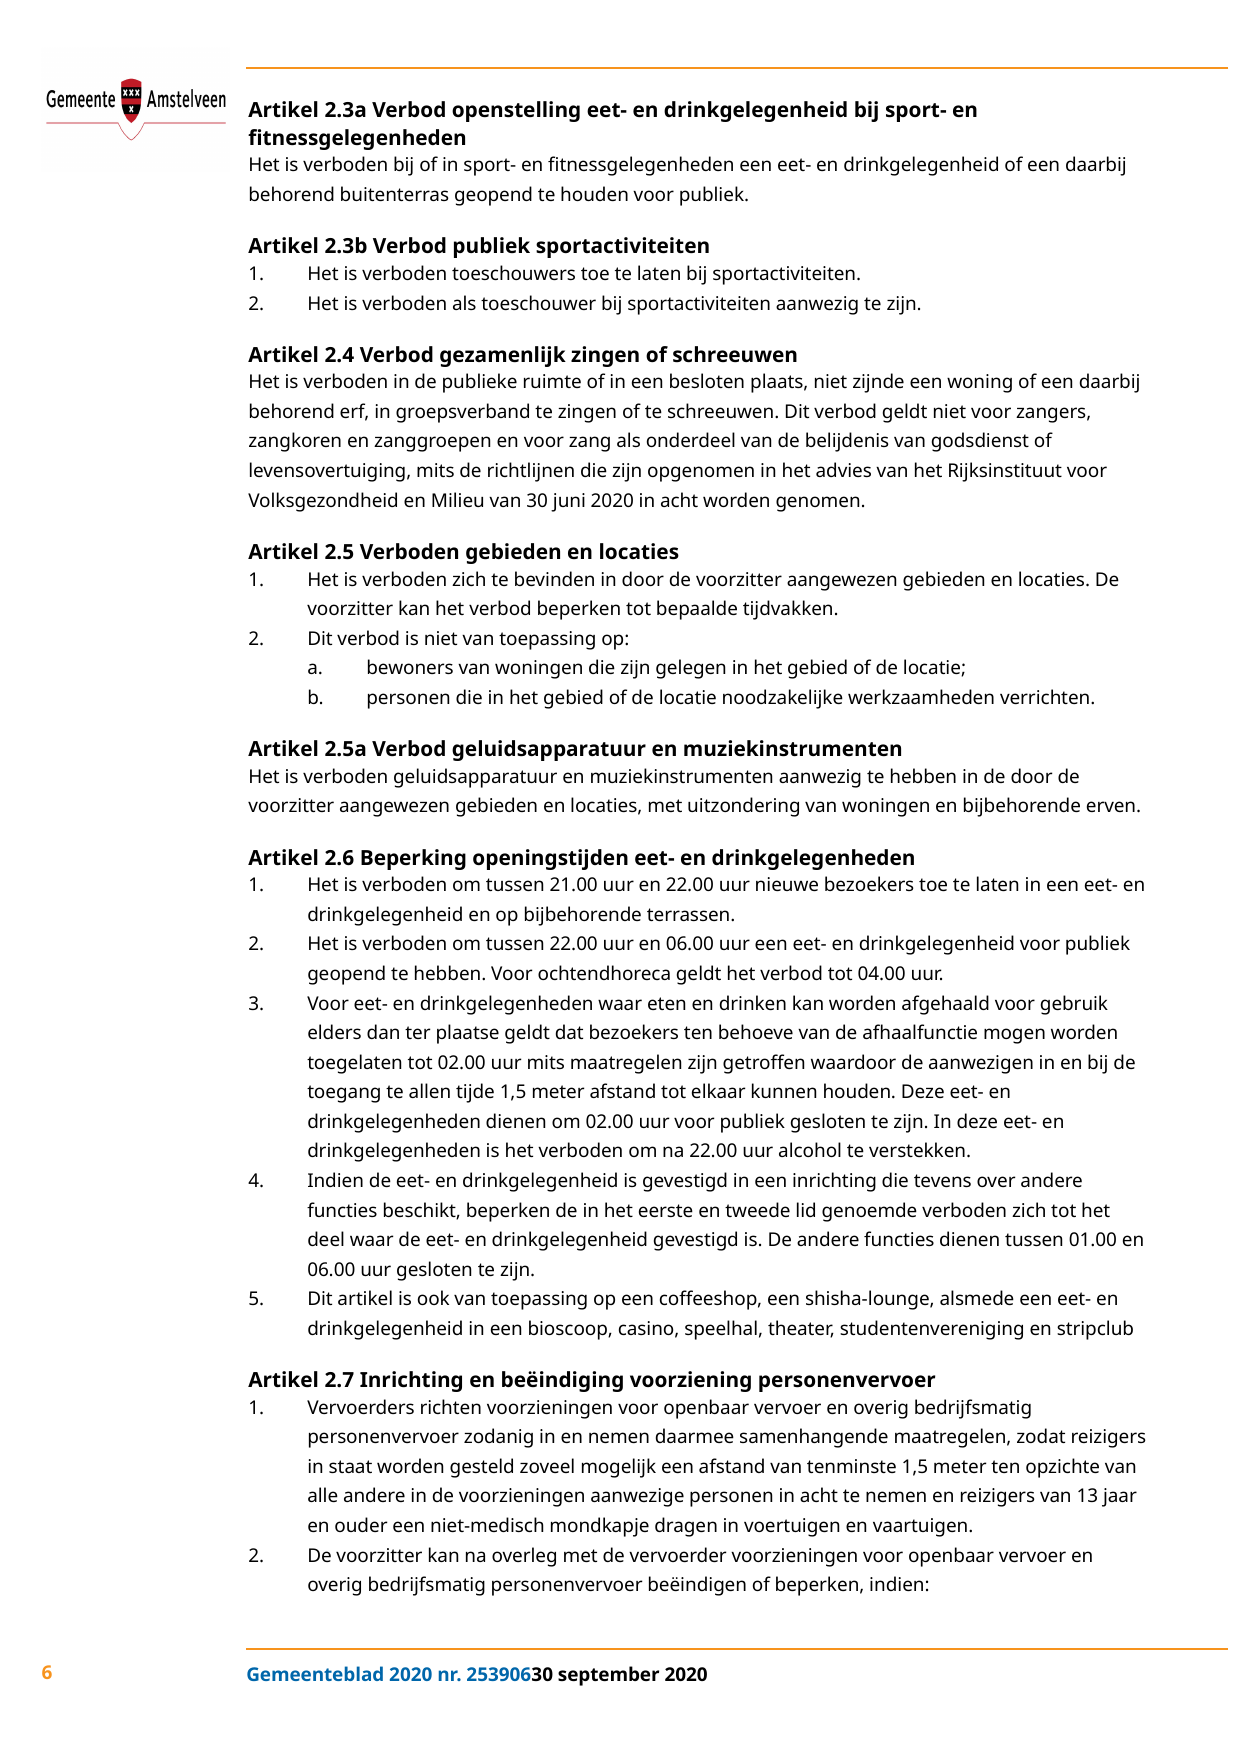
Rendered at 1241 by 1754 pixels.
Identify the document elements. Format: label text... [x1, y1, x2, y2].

list Voor eet- en drinkgelegenheden waar eten en drinken kan worden afgehaald voor gebruik elders dan ter plaatse geldt dat bezoekers ten behoeve van de afhaalfunctie mogen worden toegelaten tot 02.00 uur mits maatregelen zijn getroffen waardoor de aanwezigen in en bij de toegang te allen tijde 1,5 meter afstand tot elkaar kunnen houden. Deze eet- en drinkgelegenheden dienen om 02.00 uur voor publiek gesloten te zijn. In deze eet- en drinkgelegenheden is het verboden om na 22.00 uur alcohol te verstekken. [248, 990, 1152, 1163]
list Vervoerders richten voorzieningen voor openbaar vervoer en overig bedrijfsmatig personenvervoer zodanig in en nemen daarmee samenhangende maatregelen, zodat reizigers in staat worden gesteld zoveel mogelijk een afstand van tenminste 1,5 meter ten opzichte van alle andere in de voorzieningen aanwezige personen in acht te nemen en reizigers van 13 jaar en ouder een niet-medisch mondkapje dragen in voertuigen en vaartuigen. [248, 1394, 1152, 1538]
text Het is verboden bij of in sport- en fitnessgelegenheden een eet- en drinkgelegenheid of een daarbij behorend buitenterras geopend te houden voor publiek. [248, 152, 1152, 207]
picture [41, 47, 231, 172]
text Artikel 2.7 Inrichting en beëindiging voorziening personenvervoer [248, 1366, 1152, 1394]
list Het is verboden zich te bevinden in door de voorzitter aangewezen gebieden en locaties. De voorzitter kan het verbod beperken tot bepaalde tijdvakken. [248, 566, 1152, 621]
list Het is verboden om tussen 21.00 uur en 22.00 uur nieuwe bezoekers toe te laten in een eet- en drinkgelegenheid en op bijbehorende terrassen. [248, 871, 1152, 927]
list Het is verboden als toeschouwer bij sportactiviteiten aanwezig te zijn. [248, 290, 1152, 315]
list Het is verboden toeschouwers toe te laten bij sportactiviteiten. [248, 260, 1152, 286]
text Artikel 2.5 Verboden gebieden en locaties [248, 537, 1152, 566]
text Artikel 2.4 Verbod gezamenlijk zingen of schreeuwen [248, 340, 1152, 368]
list Dit artikel is ook van toepassing op een coffeeshop, een shisha-lounge, alsmede een eet- en drinkgelegenheid in een bioscoop, casino, speelhal, theater, studentenvereniging en stripclub [248, 1286, 1152, 1341]
list bewoners van woningen die zijn gelegen in het gebied of de locatie; [307, 654, 1152, 680]
list Het is verboden om tussen 22.00 uur en 06.00 uur een eet- en drinkgelegenheid voor publiek geopend te hebben. Voor ochtendhoreca geldt het verbod tot 04.00 uur. [248, 931, 1152, 986]
text Het is verboden in de publieke ruimte of in een besloten plaats, niet zijnde een woning of een daarbij behorend erf, in groepsverband te zingen of te schreeuwen. Dit verbod geldt niet voor zangers, zangkoren en zanggroepen en voor zang als onderdeel van de belijdenis van godsdienst of levensovertuiging, mits de richtlijnen die zijn opgenomen in het advies van het Rijksinstituut voor Volksgezondheid en Milieu van 30 juni 2020 in acht worden genomen. [248, 368, 1152, 513]
text Het is verboden geluidsapparatuur en muziekinstrumenten aanwezig te hebben in de door de voorzitter aangewezen gebieden en locaties, met uitzondering van woningen en bijbehorende erven. [248, 763, 1152, 818]
text Artikel 2.5a Verbod geluidsapparatuur en muziekinstrumenten [248, 734, 1152, 763]
text Artikel 2.3b Verbod publiek sportactiviteiten [248, 232, 1152, 260]
text Artikel 2.3a Verbod openstelling eet- en drinkgelegenheid bij sport- en fitnessgelegenheden [248, 95, 1152, 152]
list Indien de eet- en drinkgelegenheid is gevestigd in een inrichting die tevens over andere functies beschikt, beperken de in het eerste en tweede lid genoemde verboden zich tot het deel waar de eet- en drinkgelegenheid gevestigd is. De andere functies dienen tussen 01.00 en 06.00 uur gesloten te zijn. [248, 1167, 1152, 1282]
list Dit verbod is niet van toepassing op: [248, 625, 1152, 651]
list personen die in het gebied of de locatie noodzakelijke werkzaamheden verrichten. [307, 684, 1152, 710]
text Artikel 2.6 Beperking openingstijden eet- en drinkgelegenheden [248, 843, 1152, 871]
list De voorzitter kan na overleg met de vervoerder voorzieningen voor openbaar vervoer en overig bedrijfsmatig personenvervoer beëindigen of beperken, indien: [248, 1542, 1152, 1597]
